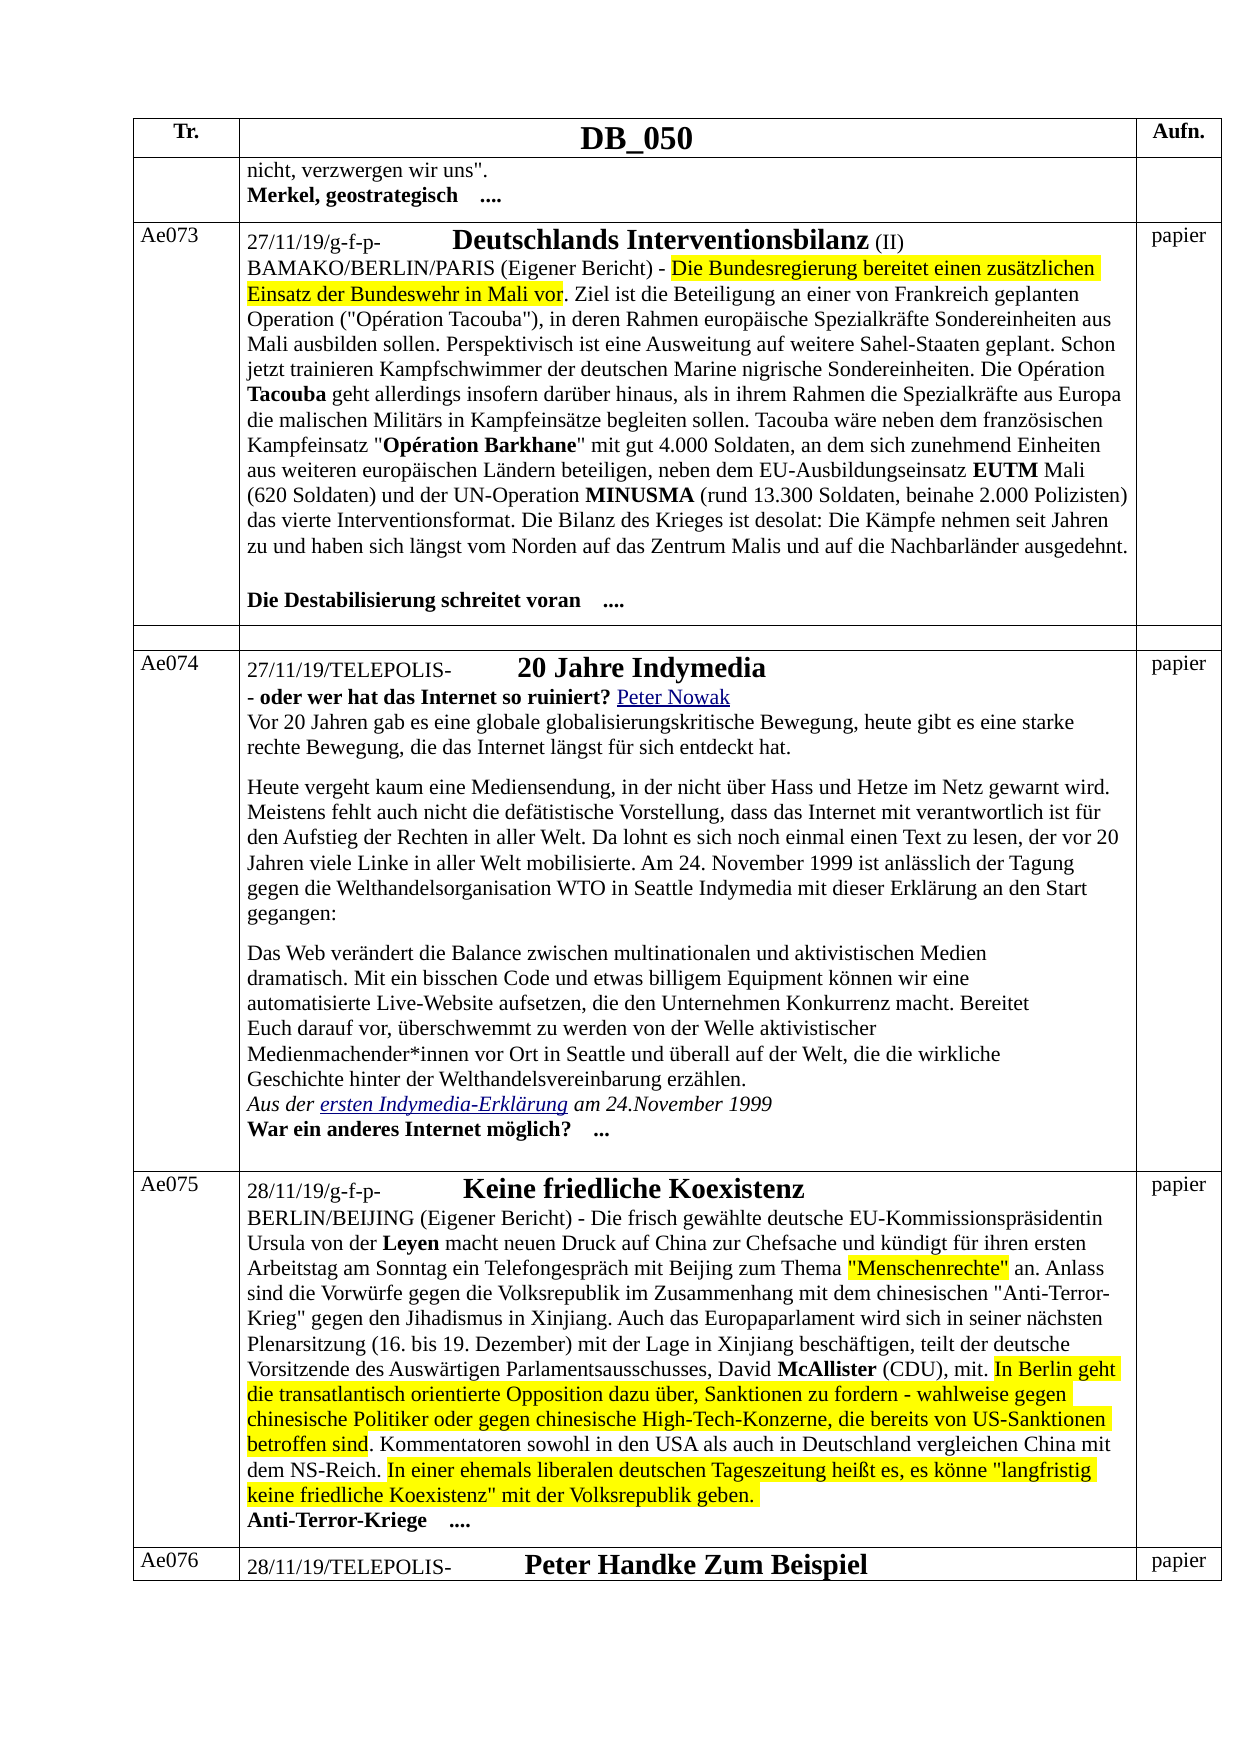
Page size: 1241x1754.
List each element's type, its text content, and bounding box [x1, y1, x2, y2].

table_cell [134, 158, 239, 222]
table_cell papier [1137, 651, 1221, 1171]
table_header ­Tr. [134, 119, 239, 157]
table_cell papier [1137, 1548, 1221, 1580]
table_cell Ae074 [134, 651, 239, 1171]
table_cell 28/11/19/g-f-p- Keine friedliche Koexistenz BERLIN/BEIJING (Eigener Bericht) - Die frisch gewählte deutsche EU-Kommissionspräsidentin Ursula von der Leyen macht neuen Druck auf China zur Chefsache und kündigt für ihren ersten Arbeitstag am Sonntag ein Telefongespräch mit Beijing zum Thema "Menschenrechte" an. Anlass sind die Vorwürfe gegen die Volksrepublik im Zusammenhang mit dem chinesischen "Anti-Terror-Krieg" gegen den Jihadismus in Xinjiang. Auch das Europaparlament wird sich in seiner nächsten Plenarsitzung (16. bis 19. Dezember) mit der Lage in Xinjiang beschäftigen, teilt der deutsche Vorsitzende des Auswärtigen Parlamentsausschusses, David McAllister (CDU), mit. In Berlin geht die transatlantisch orientierte Opposition dazu über, Sanktionen zu fordern - wahlweise gegen chinesische Politiker oder gegen chinesische High-Tech-Konzerne, die bereits von US-Sanktionen betroffen sind. Kommentatoren sowohl in den USA als auch in Deutschland vergleichen China mit dem NS-Reich. In einer ehemals liberalen deutschen Tageszeitung heißt es, es könne "langfristig keine friedliche Koexistenz" mit der Volksrepublik geben. Anti-Terror-Kriege .... [240, 1172, 1136, 1547]
table_cell 28/11/19/TELEPOLIS- Peter Handke Zum Beispiel [240, 1548, 1136, 1580]
table_cell 27/11/19/TELEPOLIS- 20 Jahre Indymedia - oder wer hat das Internet so ruiniert? Peter Nowak Vor 20 Jahren gab es eine globale globalisierungskritische Bewegung, heute gibt es eine starke rechte Bewegung, die das Internet längst für sich entdeckt hat. Heute vergeht kaum eine Mediensendung, in der nicht über Hass und Hetze im Netz gewarnt wird. Meistens fehlt auch nicht die defätistische Vorstellung, dass das Internet mit verantwortlich ist für den Aufstieg der Rechten in aller Welt. Da lohnt es sich noch einmal einen Text zu lesen, der vor 20 Jahren viele Linke in aller Welt mobilisierte. Am 24. November 1999 ist anlässlich der Tagung gegen die Welthandelsorganisation WTO in Seattle Indymedia mit dieser Erklärung an den Start gegangen: Das Web verändert die Balance zwischen multinationalen und aktivistischen Medien dramatisch. Mit ein bisschen Code und etwas billigem Equipment können wir eine automatisierte Live-Website aufsetzen, die den Unternehmen Konkurrenz macht. Bereitet Euch darauf vor, überschwemmt zu werden von der Welle aktivistischer Medienmachender*innen vor Ort in Seattle und überall auf der Welt, die die wirkliche Geschichte hinter der Welthandelsvereinbarung erzählen. Aus der ersten Indymedia-Erklärung am 24.November 1999 War ein anderes Internet möglich? ... [240, 651, 1136, 1171]
table_cell Ae076 [134, 1548, 239, 1580]
table_cell 27/11/19/g-f-p- Deutschlands Interventionsbilanz (II) BAMAKO/BERLIN/PARIS (Eigener Bericht) - Die Bundesregierung bereitet einen zusätzlichen Einsatz der Bundeswehr in Mali vor. Ziel ist die Beteiligung an einer von Frankreich geplanten Operation ("Opération Tacouba"), in deren Rahmen europäische Spezialkräfte Sondereinheiten aus Mali ausbilden sollen. Perspektivisch ist eine Ausweitung auf weitere Sahel-Staaten geplant. Schon jetzt trainieren Kampfschwimmer der deutschen Marine nigrische Sondereinheiten. Die Opération Tacouba geht allerdings insofern darüber hinaus, als in ihrem Rahmen die Spezialkräfte aus Europa die malischen Militärs in Kampfeinsätze begleiten sollen. Tacouba wäre neben dem französischen Kampfeinsatz "Opération Barkhane" mit gut 4.000 Soldaten, an dem sich zunehmend Einheiten aus weiteren europäischen Ländern beteiligen, neben dem EU-Ausbildungseinsatz EUTM Mali (620 Soldaten) und der UN-Operation MINUSMA (rund 13.300 Soldaten, beinahe 2.000 Polizisten) das vierte Interventionsformat. Die Bilanz des Krieges ist desolat: Die Kämpfe nehmen seit Jahren zu und haben sich längst vom Norden auf das Zentrum Malis und auf die Nachbarländer ausgedehnt. Die Destabilisierung schreitet voran .... [240, 223, 1136, 625]
table_cell Ae075 [134, 1172, 239, 1547]
table_cell [1137, 626, 1221, 650]
table_cell Ae073 [134, 223, 239, 625]
table_cell [1137, 158, 1221, 222]
table_cell [240, 626, 1136, 650]
table_cell papier [1137, 1172, 1221, 1547]
table_cell papier [1137, 223, 1221, 625]
table_header Aufn. [1137, 119, 1221, 157]
table_cell [134, 626, 239, 650]
table_cell nicht, verzwergen wir uns". Merkel, geostrategisch .... [240, 158, 1136, 222]
table_header DB_050 [240, 119, 1136, 157]
